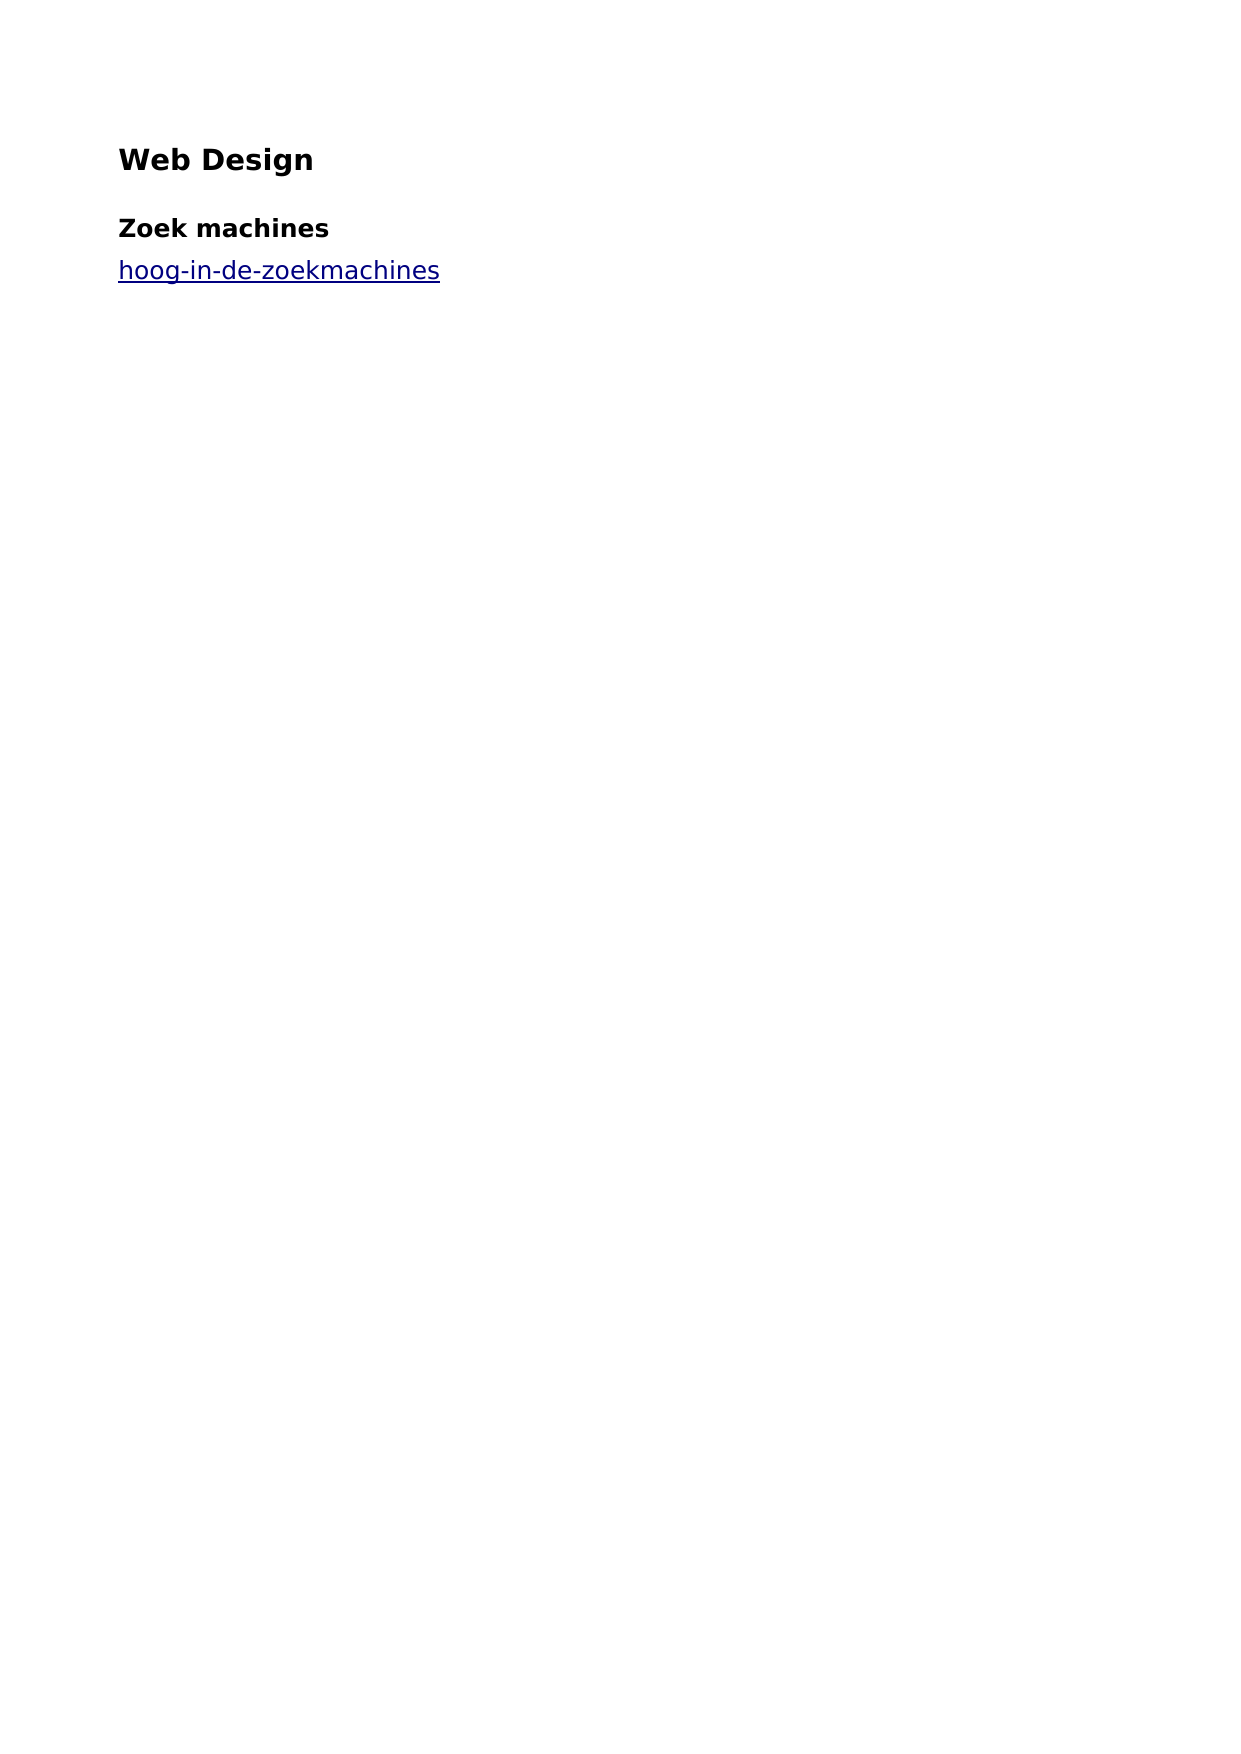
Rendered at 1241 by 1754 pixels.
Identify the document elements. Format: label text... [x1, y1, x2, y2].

subtitle Zoek machines [118, 214, 1122, 244]
subtitle Web Design [118, 143, 1122, 177]
text hoog-in-de-zoekmachines [118, 256, 1122, 285]
